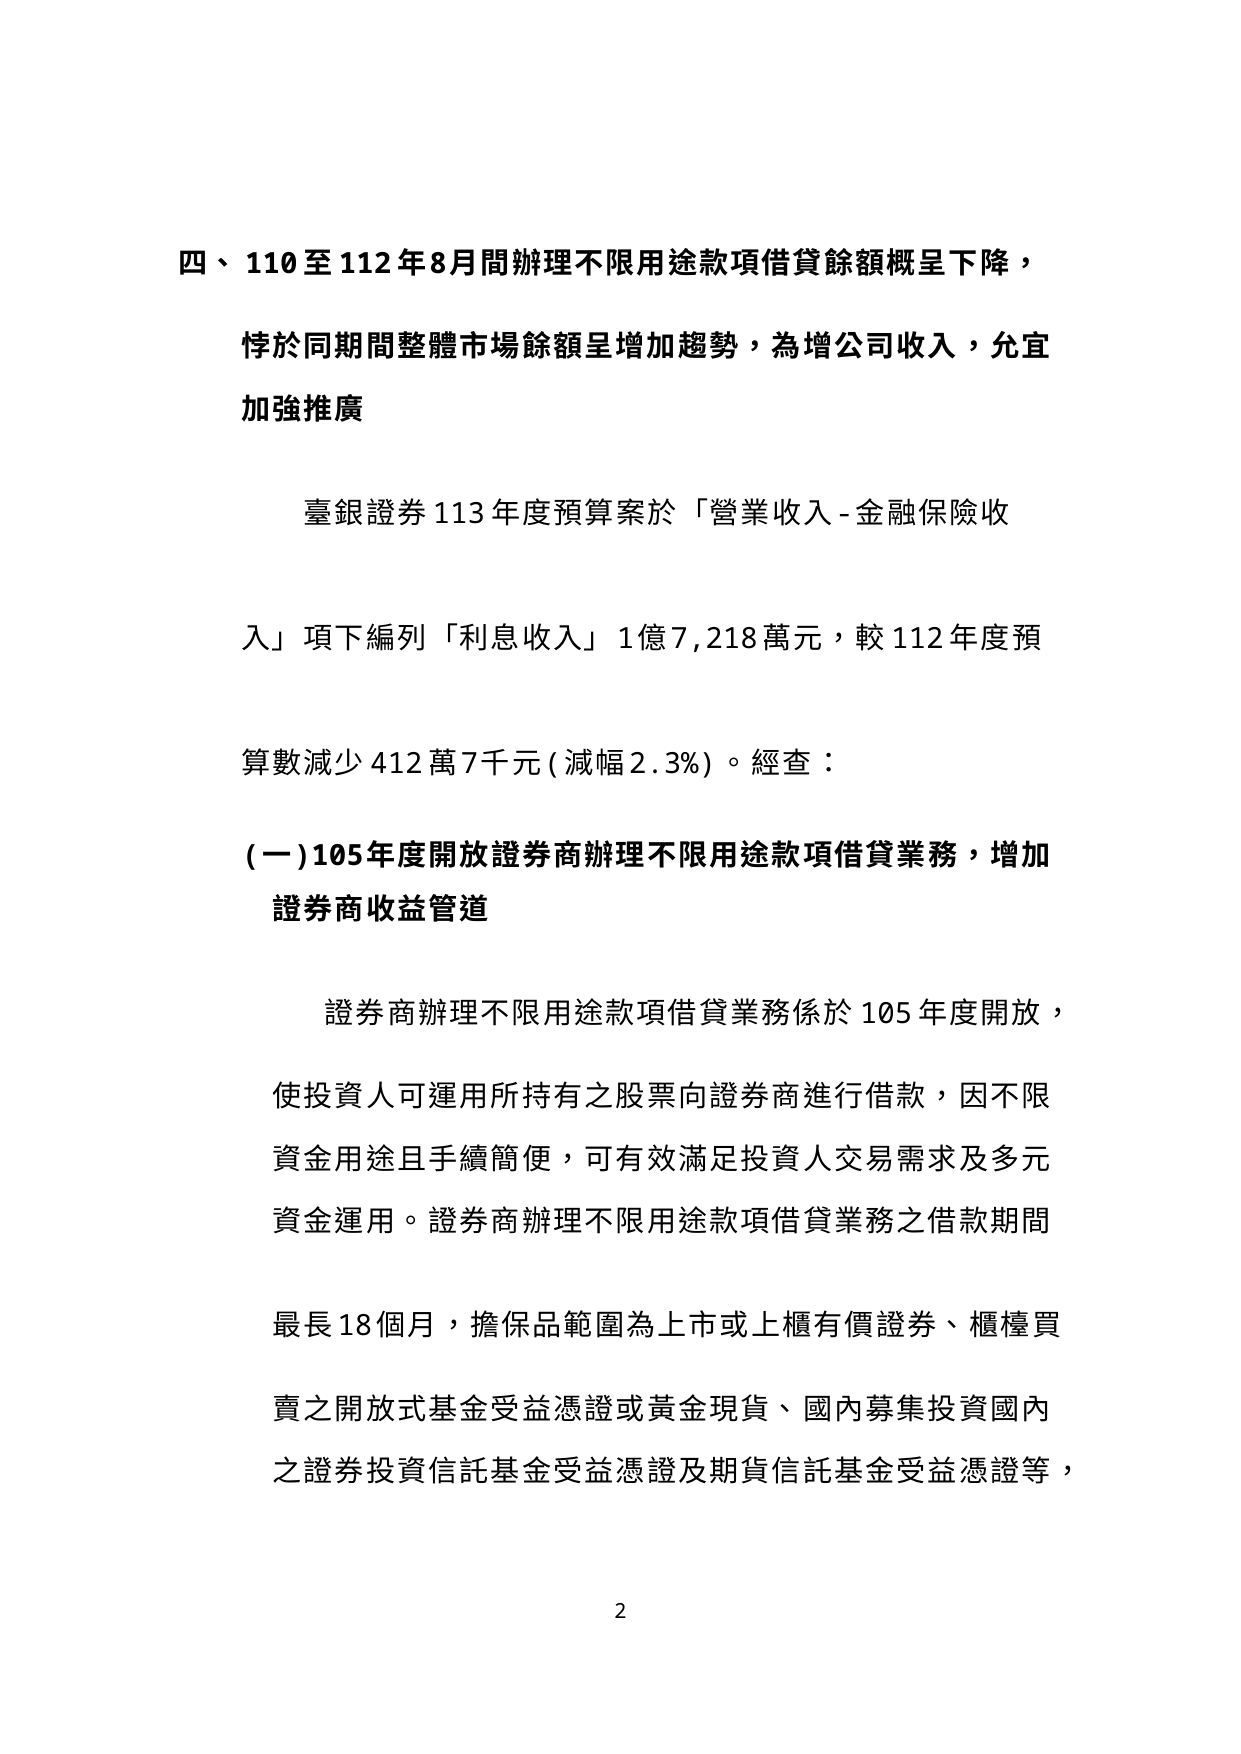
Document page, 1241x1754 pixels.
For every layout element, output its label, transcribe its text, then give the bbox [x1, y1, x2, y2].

text 臺銀證券113年度預算案於「營業收入-金融保險收入」項下編列「利息收入」1億7,218萬元，較112年度預算數減少412萬7千元(減幅2.3%)。經查： [236, 427, 1063, 802]
text 證券商辦理不限用途款項借貸業務係於105年度開放，使投資人可運用所持有之股票向證券商進行借款，因不限資金用途且手續簡便，可有效滿足投資人交易需求及多元資金運用。證券商辦理不限用途款項借貸業務之借款期間最長18個月，擔保品範圍為上市或上櫃有價證券、櫃檯買賣之開放式基金受益憑證或黃金現貨、國內募集投資國內之證券投資信託基金受益憑證及期貨信託基金受益憑證等，並撥至證券商擔保品專戶，嗣依相關規定計算融通金額。開放證券商辦理不限用途款項借貸業務除有利投資人之有價證券得以再投資利用外，同時可增加證券商之收益。 [265, 927, 1063, 1490]
text 四、110至112年8月間辦理不限用途款項借貸餘額概呈下降，悖於同期間整體市場餘額呈增加趨勢，為增公司收入，允宜加強推廣 [177, 177, 1063, 427]
text (一)105年度開放證券商辦理不限用途款項借貸業務，增加證券商收益管道 [236, 802, 1063, 927]
